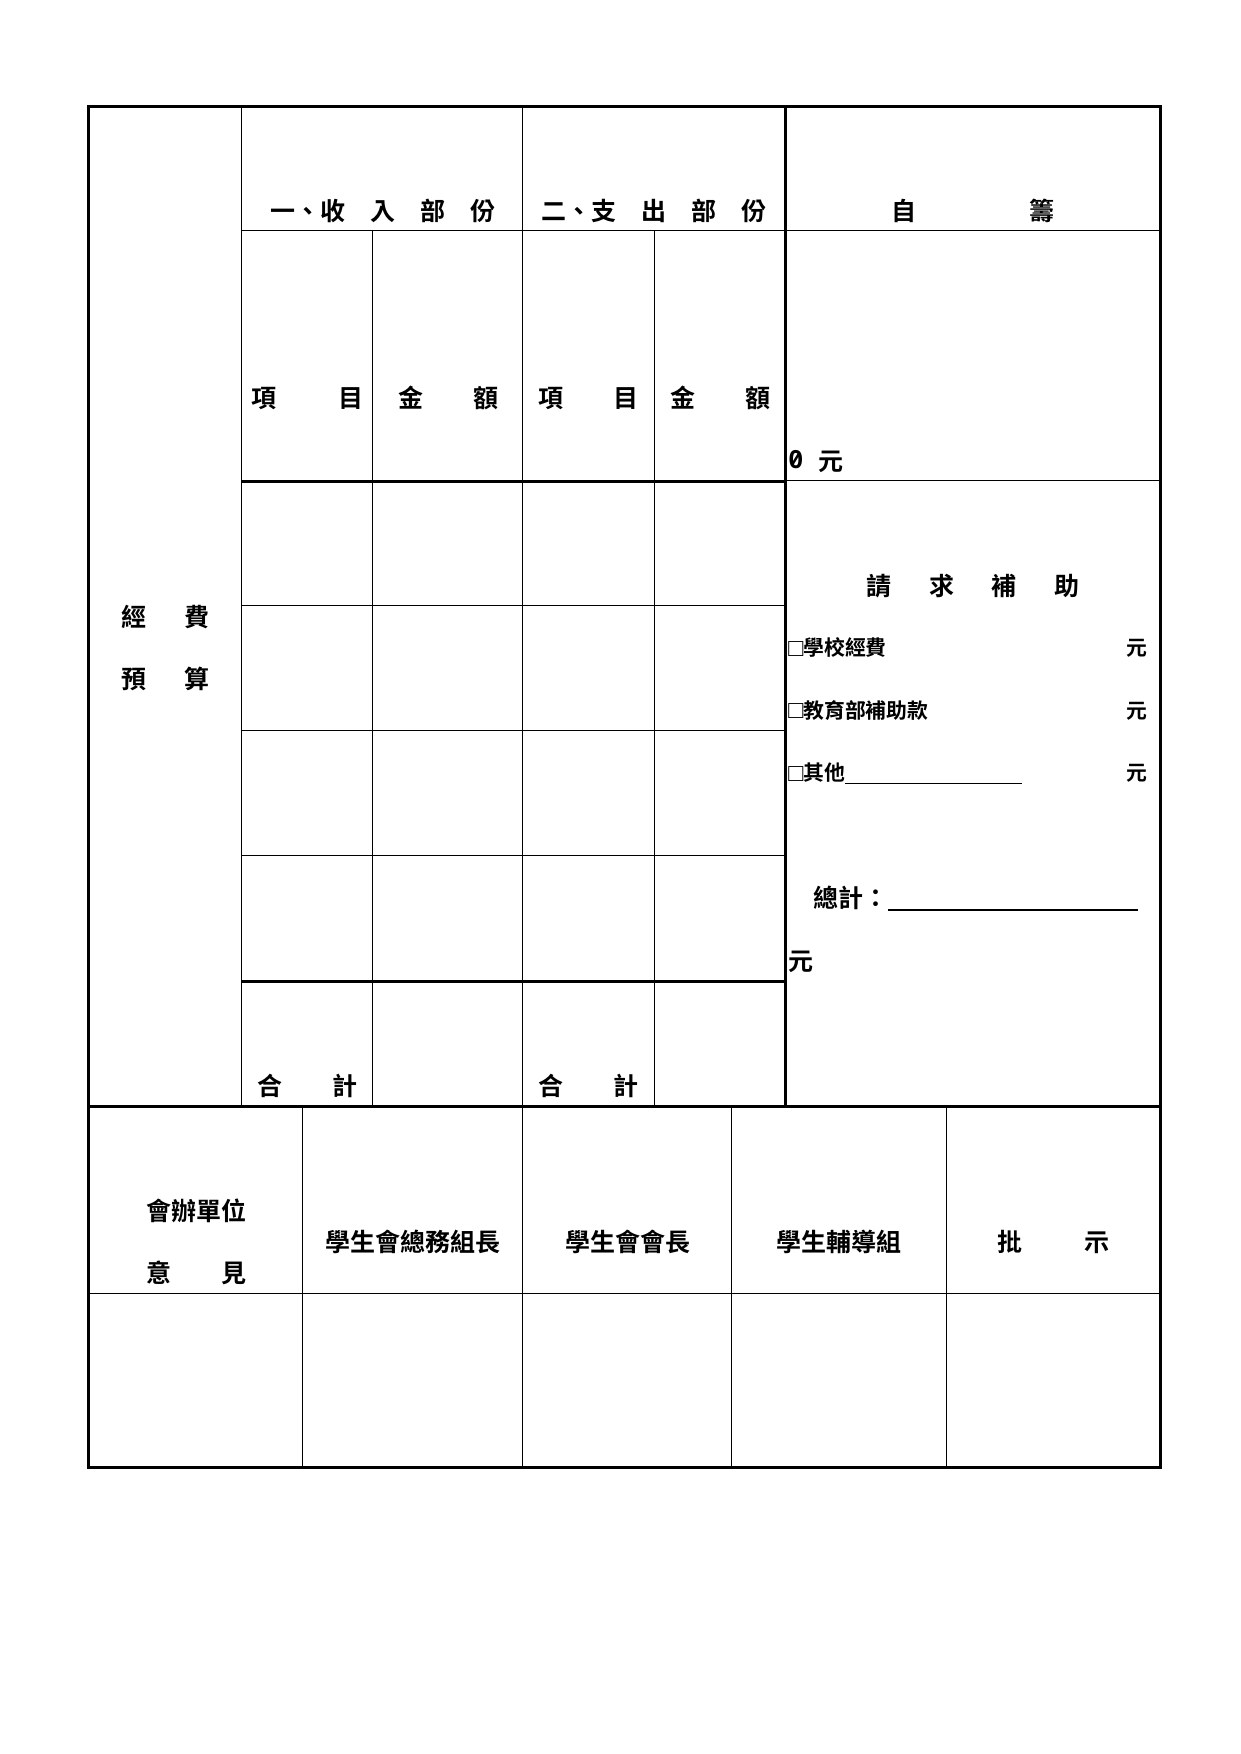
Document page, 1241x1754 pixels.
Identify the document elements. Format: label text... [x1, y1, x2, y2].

table_cell 合 計 [523, 983, 654, 1105]
table_cell 合 計 [242, 983, 372, 1105]
table_cell [523, 606, 654, 730]
table_cell [242, 606, 372, 730]
table_cell [373, 731, 522, 855]
table_cell [373, 856, 522, 980]
table_cell 自 籌 [787, 108, 1159, 230]
table_cell 0 元 [787, 231, 1159, 480]
table_cell 項 目 [242, 231, 372, 480]
table_cell [242, 483, 372, 605]
table_cell [523, 856, 654, 980]
table_cell [523, 1294, 731, 1466]
table_cell 學生輔導組 [732, 1108, 946, 1292]
table_cell 二、支 出 部 份 [523, 108, 784, 230]
table_cell 項 目 [523, 231, 654, 480]
table_cell 學生會總務組長 [303, 1108, 522, 1292]
table_cell [242, 856, 372, 980]
table_cell [655, 606, 784, 730]
table_cell [373, 606, 522, 730]
table_cell [90, 1294, 302, 1466]
table_cell [655, 856, 784, 980]
table_cell 學生會會長 [523, 1108, 731, 1292]
table_cell [303, 1294, 522, 1466]
table_cell 請 求 補 助 □學校經費 元 □教育部補助款 元 □其他 元 總計： 元 [787, 481, 1159, 1105]
table_cell [655, 983, 784, 1105]
table_cell [655, 483, 784, 605]
table_cell [947, 1294, 1159, 1466]
table_cell 經 費 預 算 [90, 108, 241, 1105]
table_cell [523, 731, 654, 855]
table_cell [242, 731, 372, 855]
table_cell 一、收 入 部 份 [242, 108, 522, 230]
table_cell [373, 483, 522, 605]
table_cell [732, 1294, 946, 1466]
table_cell [373, 983, 522, 1105]
table_cell [523, 483, 654, 605]
table_cell 金 額 [655, 231, 784, 480]
table_cell 批 示 [947, 1108, 1159, 1292]
table_cell 金 額 [373, 231, 522, 480]
table_cell 會辦單位 意 見 [90, 1108, 302, 1292]
table_cell [655, 731, 784, 855]
